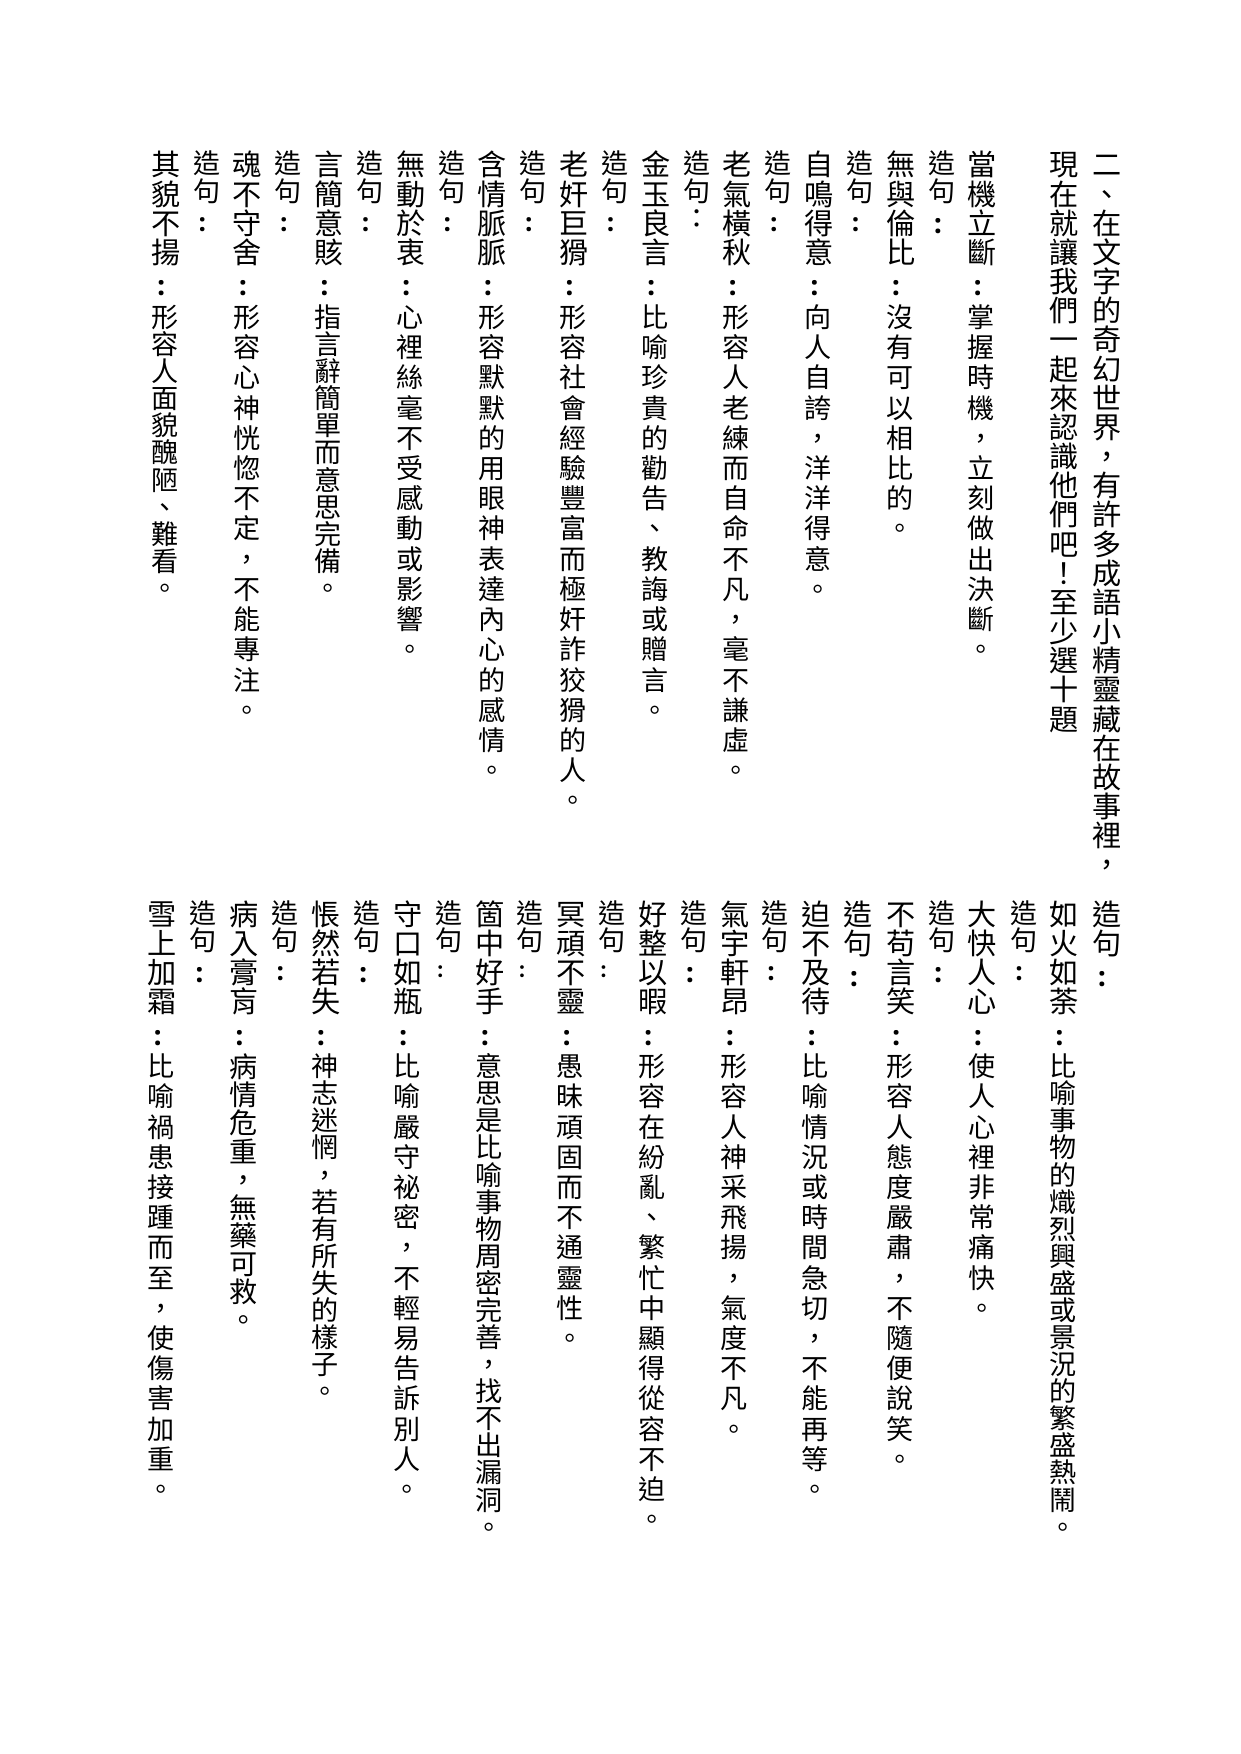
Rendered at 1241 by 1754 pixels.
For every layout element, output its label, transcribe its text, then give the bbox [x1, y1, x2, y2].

text 含情脈脈:形容默默的用眼神表達內心的感情。 [471, 150, 513, 855]
text 造句: [758, 150, 798, 855]
text 造句: [350, 150, 389, 855]
text 造句: [429, 899, 468, 1604]
text 造句: [183, 899, 223, 1604]
text 守口如瓶:比喻嚴守祕密，不輕易告訴別人。 [387, 899, 429, 1604]
text 當機立斷:掌握時機，立刻做出決斷。 [961, 150, 1003, 855]
text 造句: [837, 899, 880, 1604]
text 老氣橫秋:形容人老練而自命不凡，毫不謙虛。 [716, 150, 758, 855]
text 造句: [432, 150, 471, 855]
text 悵然若失:神志迷惘，若有所失的樣子。 [304, 899, 347, 1604]
text 造句: [922, 150, 961, 855]
text 造句: [840, 150, 879, 855]
text 好整以暇:形容在紛亂、繁忙中顯得從容不迫。 [632, 899, 674, 1604]
text 造句: [674, 899, 713, 1604]
text 冥頑不靈:愚昧頑固而不通靈性。 [550, 899, 592, 1604]
text 氣宇軒昂:形容人神采飛揚，氣度不凡。 [713, 899, 756, 1604]
text 造句: [268, 150, 308, 855]
text 造句: [513, 150, 553, 855]
text 造句: [265, 899, 304, 1604]
text 迫不及待:比喻情況或時間急切，不能再等。 [795, 899, 837, 1604]
text 自鳴得意:向人自誇，洋洋得意。 [798, 150, 840, 855]
text 造句: [1085, 899, 1128, 1604]
text 造句： [677, 150, 716, 855]
text 病入膏肓:病情危重，無藥可救。 [223, 899, 265, 1604]
text 不苟言笑:形容人態度嚴肅，不隨便說笑。 [880, 899, 922, 1604]
text 箇中好手:意思是比喻事物周密完善，找不出漏洞。 [468, 899, 511, 1604]
text 魂不守舍:形容心神恍惚不定，不能專注。 [226, 150, 268, 855]
text 造句: [187, 150, 226, 855]
text 其貌不揚:形容人面貌醜陋、難看。 [144, 150, 187, 855]
text 造句: [595, 150, 634, 855]
text 雪上加霜:比喻禍患接踵而至，使傷害加重。 [141, 899, 183, 1604]
text 無與倫比:沒有可以相比的。 [879, 150, 922, 855]
text 二、在文字的奇幻世界，有許多成語小精靈藏在故事裡，現在就讓我們一起來認識他們吧！至少選十題 [1043, 150, 1128, 855]
text 造句: [756, 899, 795, 1604]
text 如火如荼:比喻事物的熾烈興盛或景況的繁盛熱鬧。 [1043, 899, 1085, 1604]
text 言簡意賅:指言辭簡單而意思完備。 [308, 150, 350, 855]
text 老奸巨猾:形容社會經驗豐富而極奸詐狡猾的人。 [553, 150, 595, 855]
text 造句: [347, 899, 387, 1604]
text 造句: [511, 899, 550, 1604]
text 大快人心:使人心裡非常痛快。 [961, 899, 1004, 1604]
text 造句: [922, 899, 961, 1604]
text 金玉良言:比喻珍貴的勸告、教誨或贈言。 [634, 150, 677, 855]
text 造句: [592, 899, 632, 1604]
text 無動於衷:心裡絲毫不受感動或影響。 [389, 150, 432, 855]
text 造句: [1004, 899, 1043, 1604]
